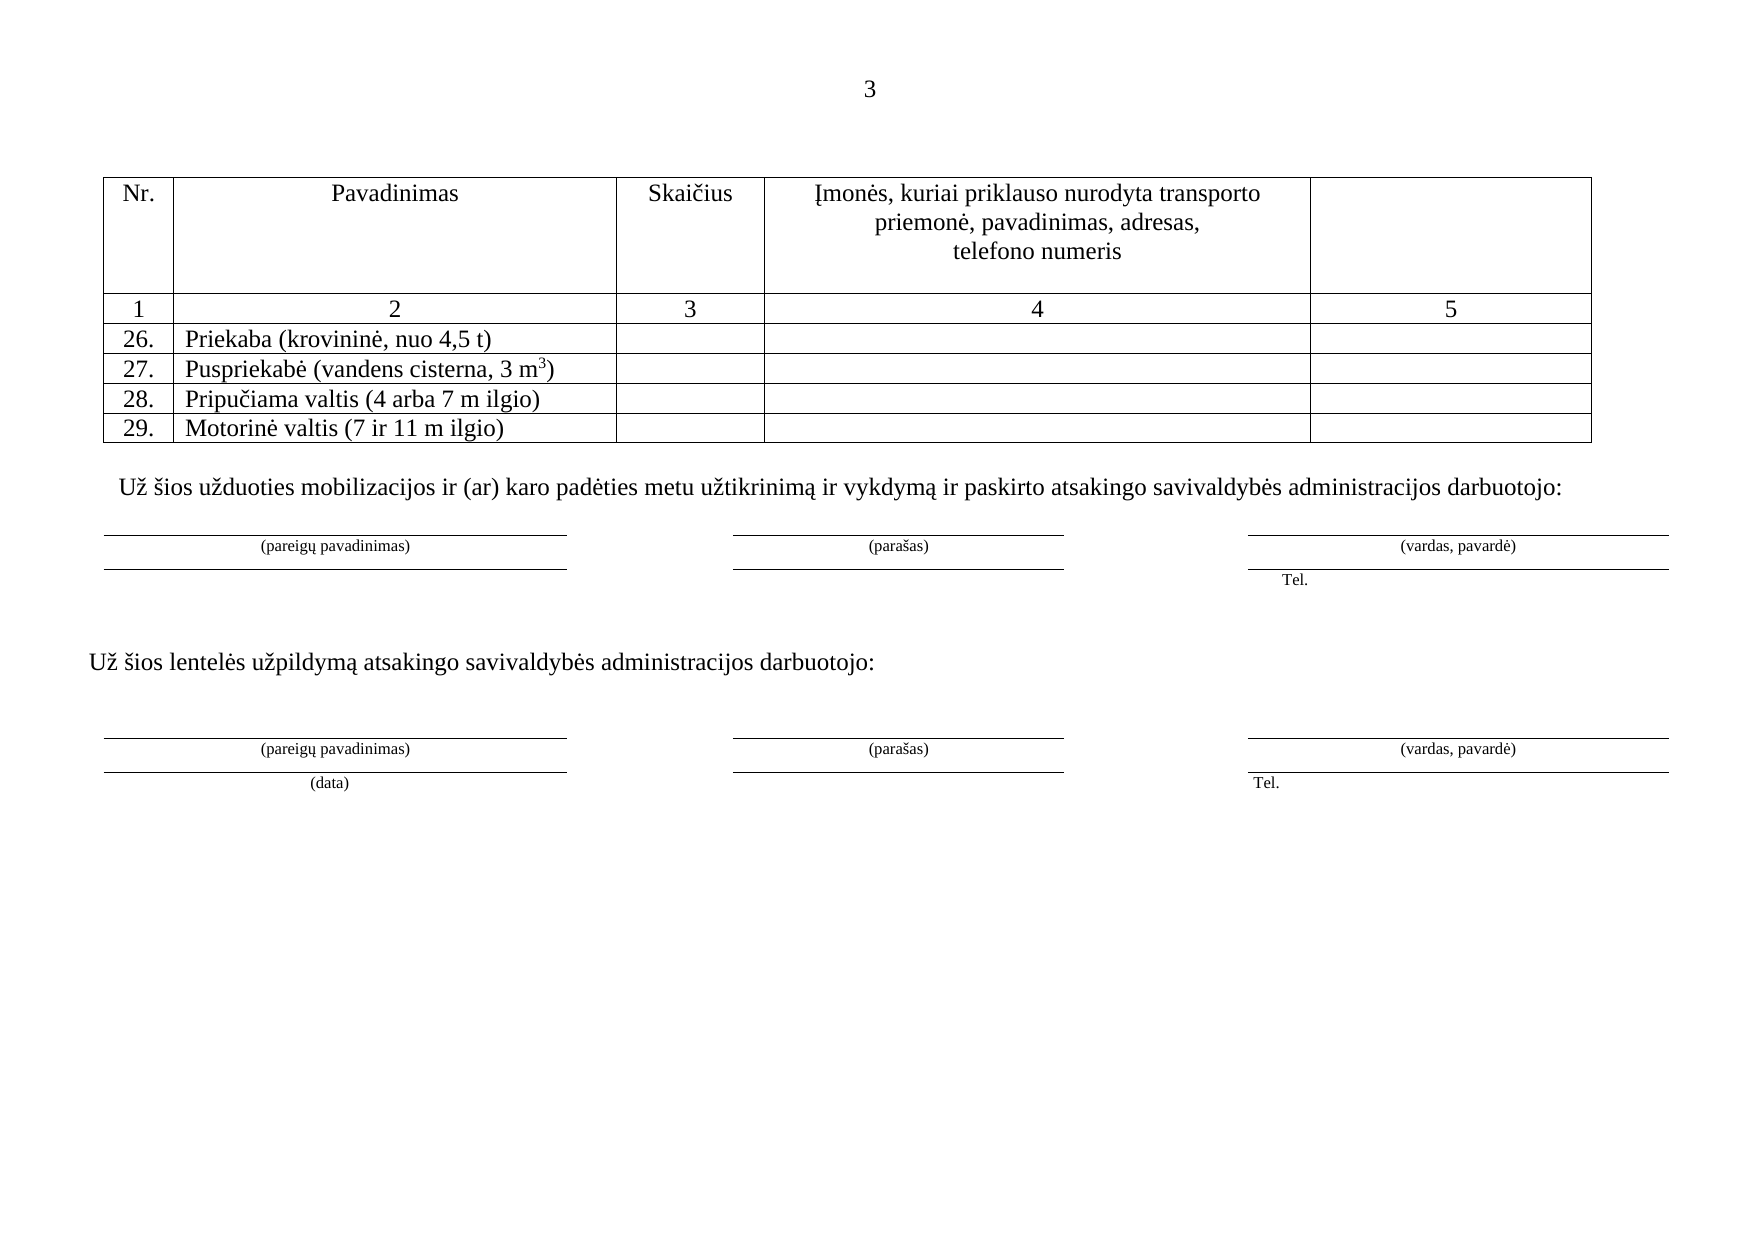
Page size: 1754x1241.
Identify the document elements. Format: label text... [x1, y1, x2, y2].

table_cell [1311, 354, 1591, 383]
table_cell (vardas, pavardė) [1248, 536, 1669, 569]
table_cell [765, 414, 1310, 442]
table_cell Pavadinimas [174, 178, 616, 293]
table_cell 27. [104, 354, 173, 383]
table_header Nr. [104, 178, 173, 293]
table_cell Priekaba (krovininė, nuo 4,5 t) [174, 324, 616, 353]
table_cell [1311, 324, 1591, 353]
text Už šios lentelės užpildymą atsakingo savivaldybės administracijos darbuotojo: [89, 647, 1636, 675]
table_cell [617, 354, 764, 383]
table_cell 2 [174, 294, 616, 323]
table_cell [765, 354, 1310, 383]
table_cell [567, 738, 733, 772]
table_header [1248, 704, 1669, 738]
table_cell 26. [104, 324, 173, 353]
text Tel. [89, 570, 1636, 589]
table_cell [617, 414, 764, 442]
table_header [567, 704, 733, 738]
table_cell (parašas) [733, 536, 1064, 569]
table_cell (vardas, pavardė) [1248, 739, 1669, 772]
table_cell [567, 535, 733, 569]
table_header [1064, 704, 1248, 738]
table_header Įmonės, kuriai priklauso nurodyta transporto priemonė, pavadinimas, adresas, telefono numeris [765, 178, 1310, 293]
text Už šios užduoties mobilizacijos ir (ar) karo padėties metu užtikrinimą ir vykdymą ir paskirto atsakingo savivaldybės administracijos darbuotojo: [89, 472, 1636, 501]
table_cell [617, 324, 764, 353]
table_cell Puspriekabė (vandens cisterna, 3 m3) [174, 354, 616, 383]
table_header [1248, 501, 1669, 535]
table_cell [1064, 738, 1248, 772]
table_header [104, 704, 567, 738]
table_cell [617, 384, 764, 412]
table_header [733, 704, 1064, 738]
table_cell [1064, 535, 1248, 569]
table_cell Motorinė valtis (7 ir 11 m ilgio) [174, 414, 616, 442]
table_cell [765, 384, 1310, 412]
table_cell Pripučiama valtis (4 arba 7 m ilgio) [174, 384, 616, 412]
table_cell Skaičius [617, 178, 764, 293]
table_cell 4 [765, 294, 1310, 323]
table_cell (pareigų pavadinimas) [104, 536, 567, 569]
table_cell [765, 324, 1310, 353]
table_cell (pareigų pavadinimas) [104, 739, 567, 772]
table_cell 29. [104, 414, 173, 442]
table_header [733, 501, 1064, 535]
table_cell [1311, 384, 1591, 412]
table_header [1064, 501, 1248, 535]
text (data) Tel. [103, 773, 1636, 792]
table_header [104, 501, 567, 535]
table_cell 3 [617, 294, 764, 323]
table_header [1311, 178, 1591, 293]
table_header [567, 501, 733, 535]
table_cell [1311, 414, 1591, 442]
table_cell 5 [1311, 294, 1591, 323]
table_cell 1 [104, 294, 173, 323]
table_cell (parašas) [733, 739, 1064, 772]
table_cell 28. [104, 384, 173, 412]
